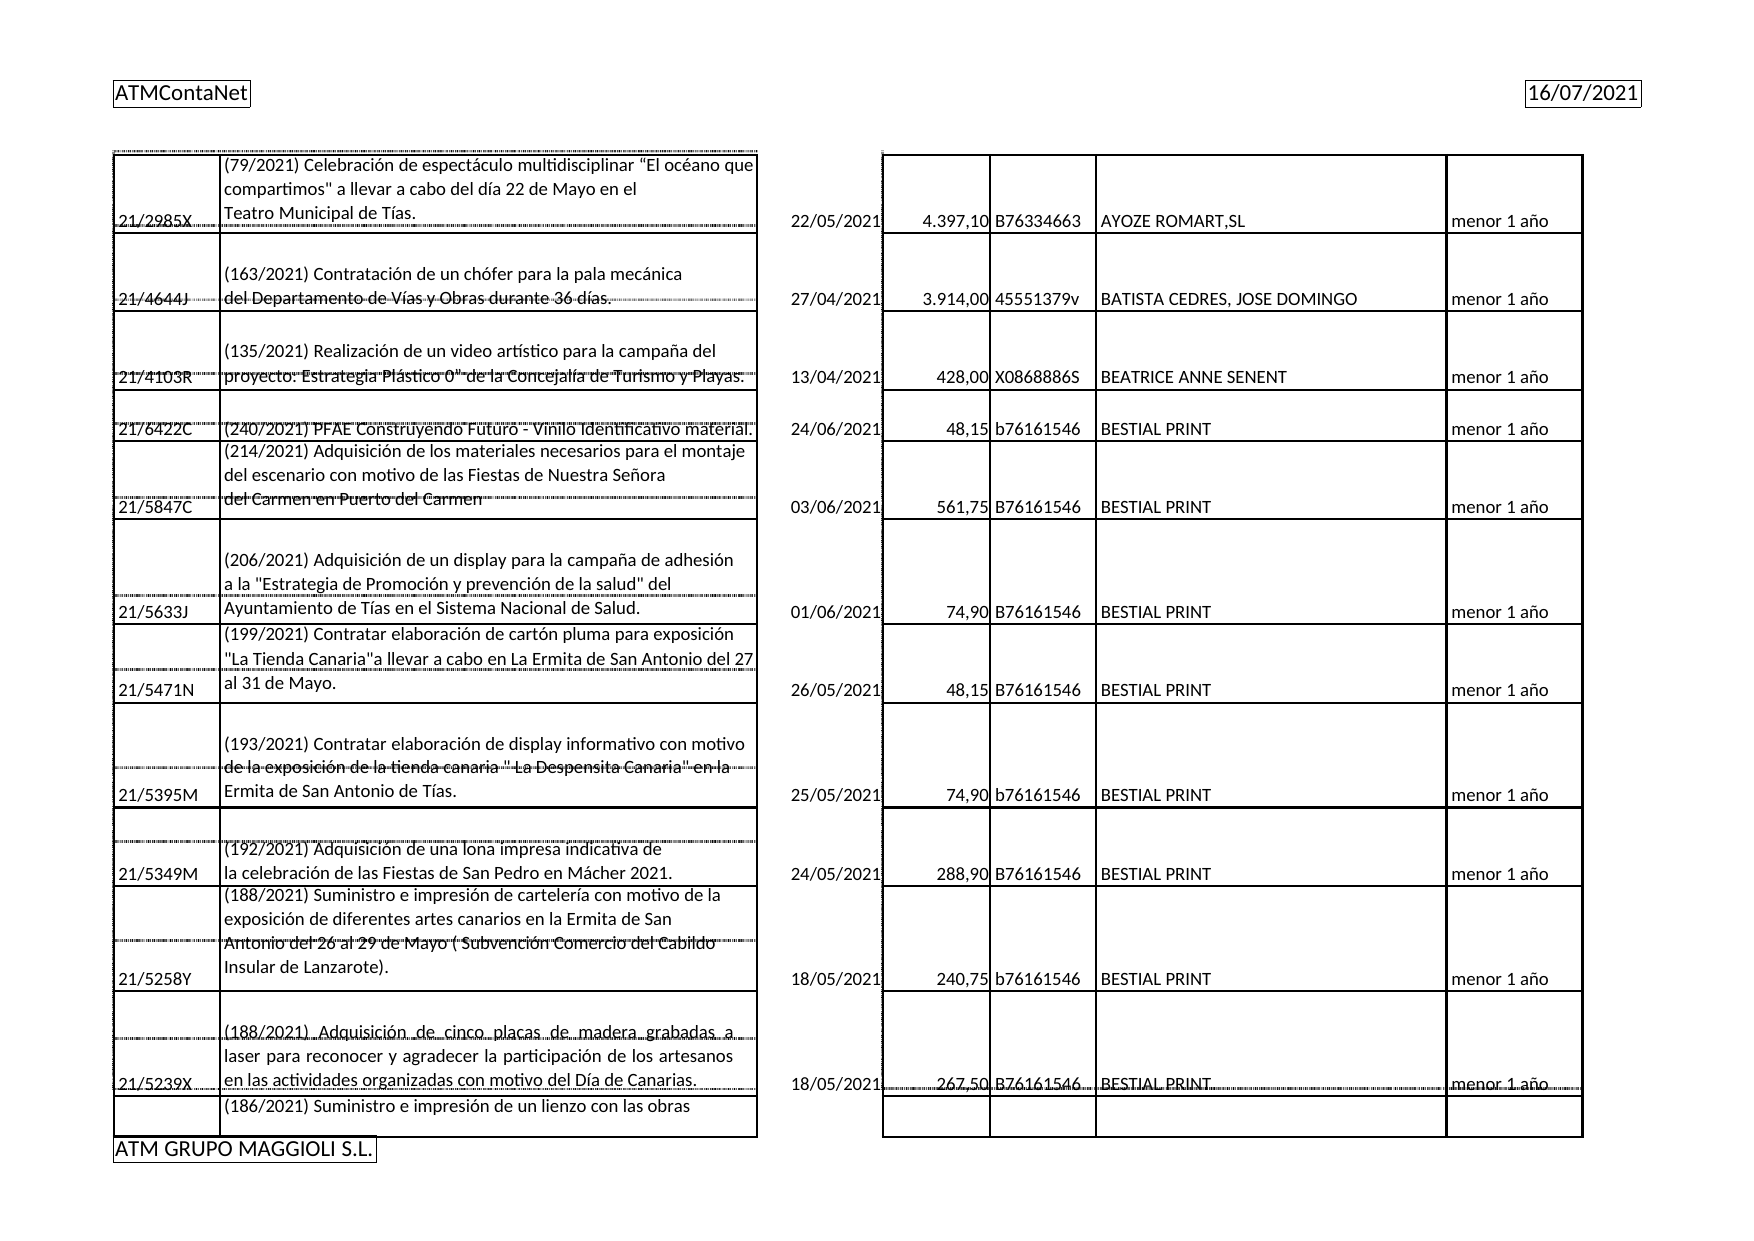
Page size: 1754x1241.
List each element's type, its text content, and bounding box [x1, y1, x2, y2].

table_cell [115, 312, 219, 372]
table_cell [115, 391, 219, 422]
table_cell [115, 442, 219, 496]
table_cell [115, 625, 219, 668]
table_cell 03/06/2021 [758, 440, 881, 518]
table_cell 74,90 [884, 520, 989, 623]
table_cell 13/04/2021 [758, 310, 881, 388]
table_cell 01/06/2021 [758, 518, 881, 623]
table_cell (186/2021) Suministro e impresión de un lienzo con las obras [221, 1097, 756, 1136]
table_cell B76161546 [991, 520, 1095, 623]
table_cell 288,90 [884, 809, 989, 885]
table_cell 18/05/2021 [758, 990, 882, 1094]
table_header 21/2985X [115, 156, 219, 224]
table_cell [115, 1090, 219, 1094]
table_cell menor 1 año [1448, 809, 1581, 885]
table_cell menor 1 año [1448, 992, 1581, 1087]
table_cell (188/2021) Suministro e impresión de cartelería con motivo de la exposición de diferentes artes canarios en la Ermita de San Antonio del 26 al 29 de Mayo ( Subvención Comercio del Cabildo Insular de Lanzarote). [221, 887, 756, 939]
table_cell [884, 1097, 989, 1136]
table_cell BESTIAL PRINT [1097, 625, 1445, 702]
table_cell (193/2021) Contratar elaboración de display informativo con motivo de la exposición de la tienda canaria " La Despensita Canaria" en la Ermita de San Antonio de Tías. [221, 769, 756, 806]
table_header B76334663 [991, 156, 1095, 232]
table_cell [991, 1090, 1095, 1094]
table_cell menor 1 año [1448, 391, 1581, 440]
table_cell [221, 391, 756, 422]
table_cell B76161546 [991, 809, 1095, 885]
table_cell 428,00 [884, 312, 989, 388]
table_cell 25/05/2021 [758, 702, 881, 806]
table_cell al 31 de Mayo. [221, 671, 756, 702]
table_cell 24/06/2021 [758, 389, 881, 440]
table_cell 21/4103R [115, 375, 219, 388]
table_cell 18/05/2021 [758, 885, 881, 990]
table_header [115, 227, 219, 232]
table_cell 21/5258Y [115, 942, 219, 990]
table_cell (135/2021) Realización de un video artístico para la campaña del proyecto: Estrategia Plástico 0” de la Concejalía de Turismo y Playas. [221, 312, 756, 372]
table_cell 561,75 [884, 442, 989, 518]
table_cell (188/2021) Adquisición de cinco placas de madera grabadas a [221, 992, 756, 1037]
table_cell (135/2021) Realización de un video artístico para la campaña del proyecto: Estrategia Plástico 0” de la Concejalía de Turismo y Playas. [221, 375, 756, 388]
table_cell (193/2021) Contratar elaboración de display informativo con motivo de la exposición de la tienda canaria " La Despensita Canaria" en la Ermita de San Antonio de Tías. [221, 704, 756, 766]
table_cell b76161546 [991, 887, 1095, 990]
table_cell [1097, 1097, 1445, 1136]
table_cell 21/5395M [115, 769, 219, 806]
table_cell laser para reconocer y agradecer la participación de los artesanos en las actividades organizadas con motivo del Día de Canarias. [221, 1040, 756, 1088]
table_header menor 1 año [1448, 156, 1581, 232]
table_cell 267,50 [884, 992, 989, 1087]
table_cell menor 1 año [1448, 312, 1581, 388]
table_cell 24/05/2021 [758, 806, 881, 885]
table_cell 26/05/2021 [758, 623, 881, 702]
table_cell B76161546 [991, 442, 1095, 518]
table_cell (206/2021) Adquisición de un display para la campaña de adhesión a la "Estrategia de Promoción y prevención de la salud" del [221, 520, 756, 594]
table_cell BATISTA CEDRES, JOSE DOMINGO [1097, 234, 1445, 310]
table_cell 21/5239X [115, 1040, 219, 1088]
table_cell [758, 1095, 882, 1136]
table_cell [1097, 1090, 1445, 1094]
table_cell 21/5471N [115, 671, 219, 702]
table_cell 21/5349M [115, 843, 219, 885]
table_cell B76161546 [991, 992, 1095, 1087]
table_cell 21/4644J [115, 234, 219, 298]
table_cell Ayuntamiento de Tías en el Sistema Nacional de Salud. [221, 597, 756, 623]
table_cell [1448, 1090, 1581, 1094]
table_cell [115, 887, 219, 939]
table_cell menor 1 año [1448, 625, 1581, 702]
table_cell [991, 1097, 1095, 1136]
table_cell BESTIAL PRINT [1097, 704, 1445, 806]
table_cell BESTIAL PRINT [1097, 992, 1445, 1087]
table_header 22/05/2021 [758, 154, 881, 232]
table_header 4.397,10 [884, 156, 989, 232]
table_cell [115, 809, 219, 840]
table_cell [1448, 1097, 1581, 1136]
table_cell X0868886S [991, 312, 1095, 388]
table_cell 21/5847C [115, 499, 219, 518]
table_cell BESTIAL PRINT [1097, 520, 1445, 623]
table_cell 48,15 [884, 391, 989, 440]
table_cell menor 1 año [1448, 887, 1581, 990]
table_cell 21/5633J [115, 597, 219, 623]
table_cell 45551379v [991, 234, 1095, 310]
table_cell B76161546 [991, 625, 1095, 702]
table_cell [884, 1090, 989, 1094]
table_cell (199/2021) Contratar elaboración de cartón pluma para exposición "La Tienda Canaria"a llevar a cabo en La Ermita de San Antonio del 27 [221, 625, 756, 668]
table_cell [115, 520, 219, 594]
table_cell (163/2021) Contratación de un chófer para la pala mecánica del Departamento de Vías y Obras durante 36 días. [221, 301, 756, 310]
table_cell BEATRICE ANNE SENENT [1097, 312, 1445, 388]
table_cell menor 1 año [1448, 234, 1581, 310]
table_cell 74,90 [884, 704, 989, 806]
table_cell (214/2021) Adquisición de los materiales necesarios para el montaje del escenario con motivo de las Fiestas de Nuestra Señora del Carmen en Puerto del Carmen [221, 499, 756, 518]
table_cell [221, 809, 756, 840]
table_cell 27/04/2021 [758, 232, 881, 310]
table_cell menor 1 año [1448, 442, 1581, 518]
table_cell BESTIAL PRINT [1097, 442, 1445, 518]
table_cell (240/2021) PFAE Construyendo Futuro - Vinilo Identificativo material. [221, 425, 756, 440]
table_cell menor 1 año [1448, 520, 1581, 623]
table_cell [115, 992, 219, 1037]
table_cell [115, 704, 219, 766]
table_cell 240,75 [884, 887, 989, 990]
table_cell b76161546 [991, 391, 1095, 440]
table_cell BESTIAL PRINT [1097, 391, 1445, 440]
table_cell BESTIAL PRINT [1097, 809, 1445, 885]
table_cell menor 1 año [1448, 704, 1581, 806]
table_cell 3.914,00 [884, 234, 989, 310]
table_cell 21/4644J [115, 301, 219, 310]
table_cell 21/6422C [115, 425, 219, 440]
table_cell [115, 1097, 219, 1135]
table_header AYOZE ROMART,SL [1097, 156, 1445, 232]
table_cell (192/2021) Adquisición de una lona impresa indicativa de la celebración de las Fiestas de San Pedro en Mácher 2021. [221, 843, 756, 885]
table_cell b76161546 [991, 704, 1095, 806]
table_cell 48,15 [884, 625, 989, 702]
table_cell BESTIAL PRINT [1097, 887, 1445, 990]
table_cell (188/2021) Suministro e impresión de cartelería con motivo de la exposición de diferentes artes canarios en la Ermita de San Antonio del 26 al 29 de Mayo ( Subvención Comercio del Cabildo Insular de Lanzarote). [221, 942, 756, 990]
table_cell (214/2021) Adquisición de los materiales necesarios para el montaje del escenario con motivo de las Fiestas de Nuestra Señora del Carmen en Puerto del Carmen [221, 442, 756, 496]
table_header (79/2021) Celebración de espectáculo multidisciplinar “El océano que compartimos" a llevar a cabo del día 22 de Mayo en el Teatro Municipal de Tías. [221, 156, 756, 224]
table_cell (163/2021) Contratación de un chófer para la pala mecánica del Departamento de Vías y Obras durante 36 días. [221, 234, 756, 298]
